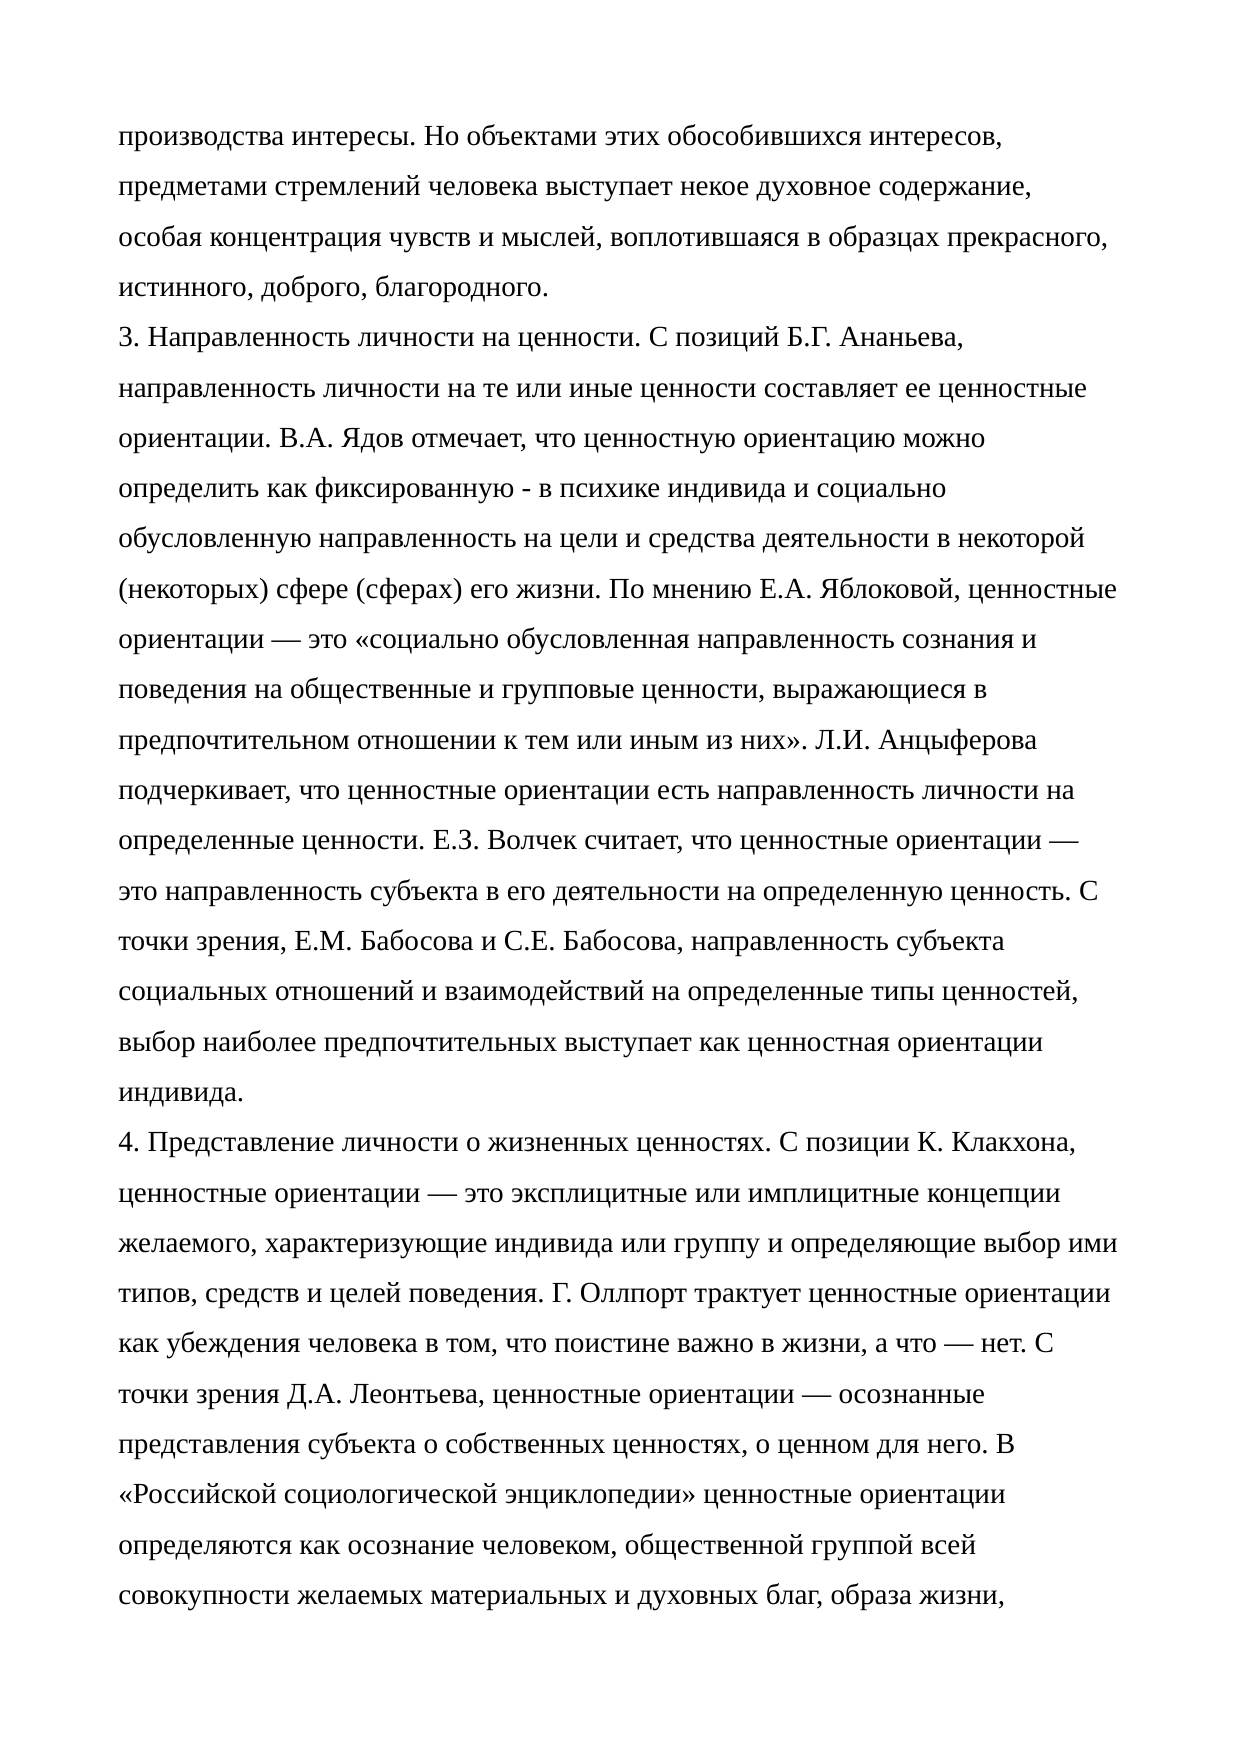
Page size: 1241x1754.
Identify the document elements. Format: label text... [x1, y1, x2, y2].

text 4. Представление личности о жизненных ценностях. С позиции К. Клакхона, ценностные ориентации — это эксплицитные или имплицитные концепции желаемого, характеризующие индивида или группу и определяющие выбор ими типов, средств и целей поведения. Г. Оллпорт трактует ценностные ориентации как убеждения человека в том, что поистине важно в жизни, а что — нет. С точки зрения Д.А. Леонтьева, ценностные ориентации — осознанные представления субъекта о собственных ценностях, о ценном для него. В «Российской социологической энциклопедии» ценностные ориентации определяются как осознание человеком, общественной группой всей совокупности желаемых материальных и духовных благ, образа жизни, [118, 1124, 1122, 1611]
text 3. Направленность личности на ценности. С позиций Б.Г. Ананьева, направленность личности на те или иные ценности составляет ее ценностные ориентации. В.А. Ядов отмечает, что ценностную ориентацию можно определить как фиксированную - в психике индивида и социально обусловленную направленность на цели и средства деятельности в некоторой (некоторых) сфере (сферах) его жизни. По мнению Е.А. Яблоковой, ценностные ориентации — это «социально обусловленная направленность сознания и поведения на общественные и групповые ценности, выражающиеся в предпочтительном отношении к тем или иным из них». Л.И. Анцыферова подчеркивает, что ценностные ориентации есть направленность личности на определенные ценности. Е.З. Волчек считает, что ценностные ориентации — это направленность субъекта в его деятельности на определенную ценность. С точки зрения, Е.М. Бабосова и С.Е. Бабосова, направленность субъекта социальных отношений и взаимодействий на определенные типы ценностей, выбор наиболее предпочтительных выступает как ценностная ориентации индивида. [118, 319, 1122, 1108]
text производства интересы. Но объектами этих обособившихся интересов, предметами стремлений человека выступает некое духовное содержание, особая концентрация чувств и мыслей, воплотившаяся в образцах прекрасного, истинного, доброго, благородного. [118, 118, 1122, 303]
